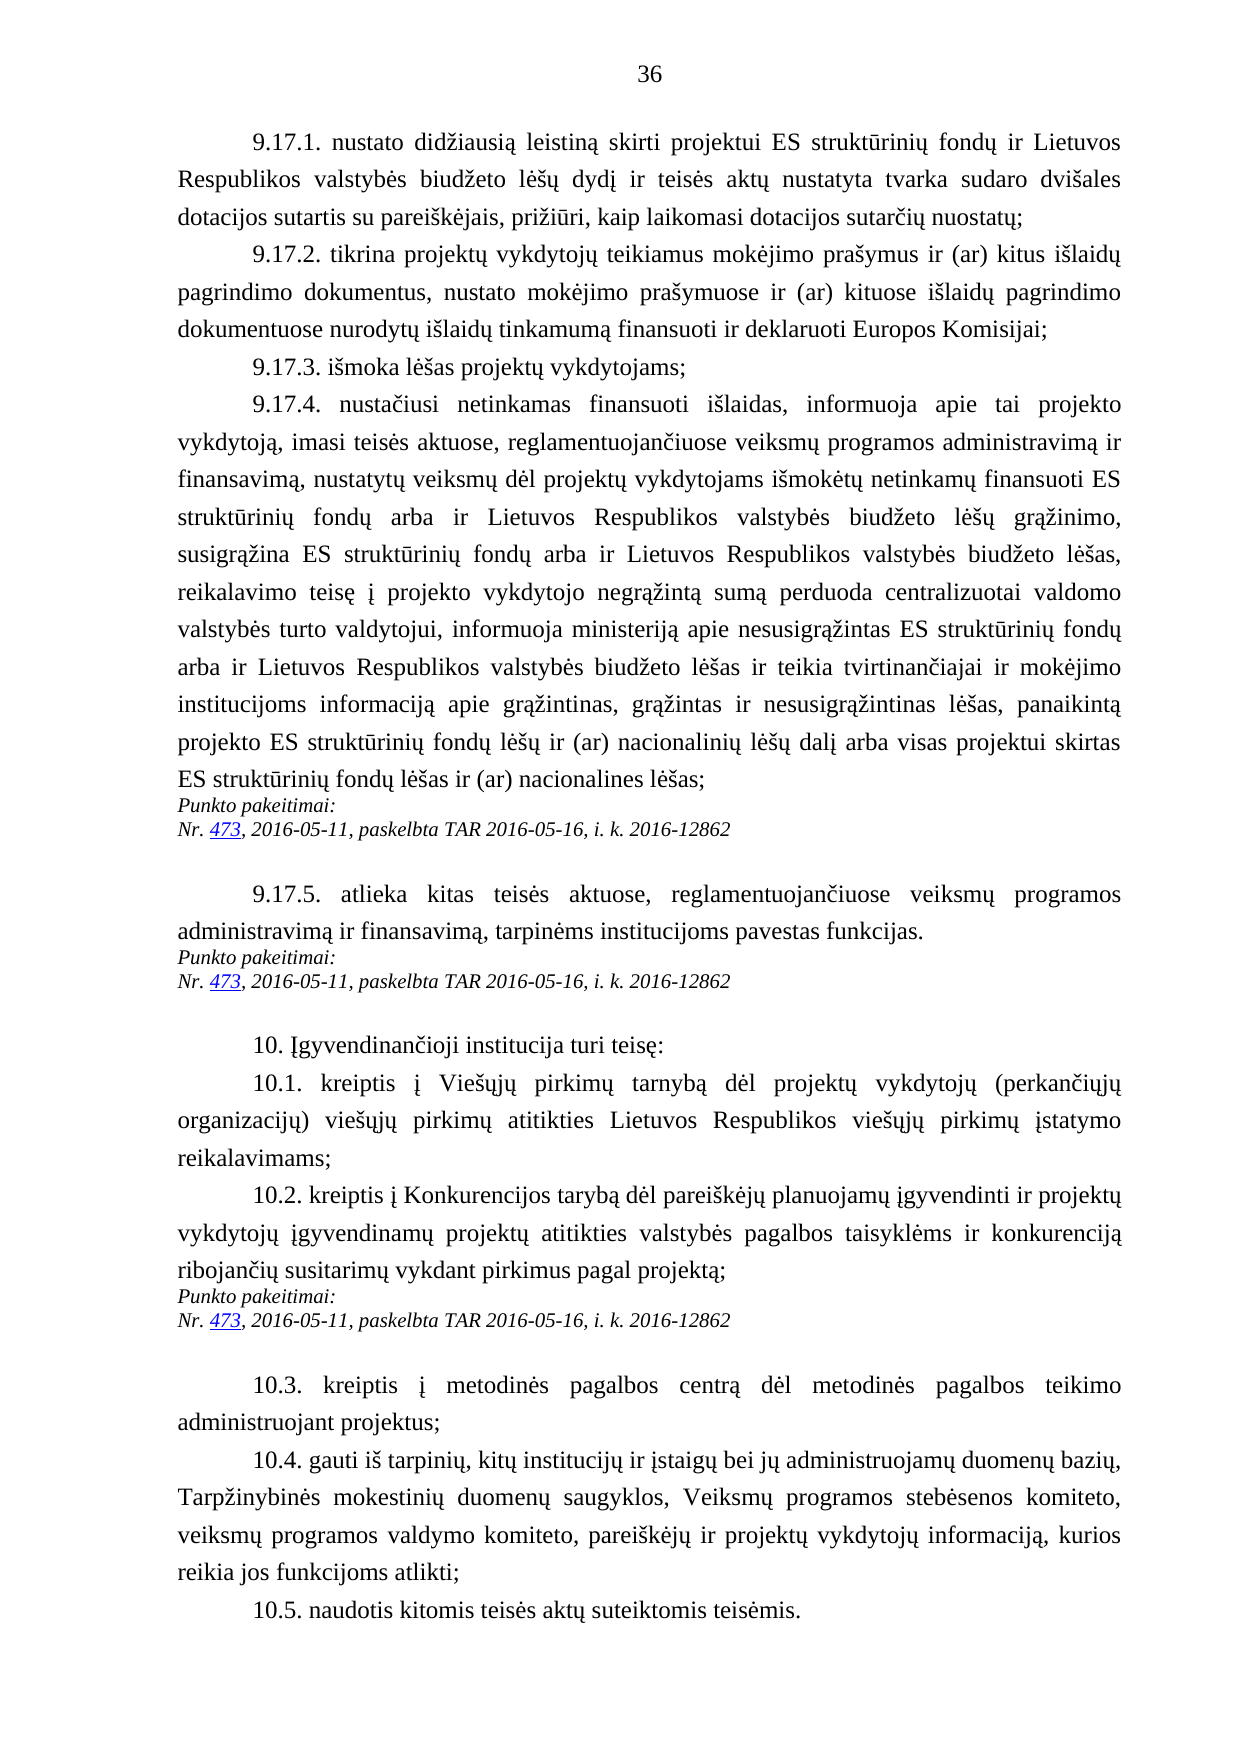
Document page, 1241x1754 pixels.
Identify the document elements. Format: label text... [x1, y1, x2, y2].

text Nr. 473, 2016-05-11, paskelbta TAR 2016-05-16, i. k. 2016-12862 [177, 1308, 1122, 1332]
text Nr. 473, 2016-05-11, paskelbta TAR 2016-05-16, i. k. 2016-12862 [177, 817, 1122, 841]
text Punkto pakeitimai: [177, 945, 1122, 969]
text 9.17.3. išmoka lėšas projektų vykdytojams; [177, 343, 1122, 381]
text 10.4. gauti iš tarpinių, kitų institucijų ir įstaigų bei jų administruojamų duomenų bazių, Tarpžinybinės mokestinių duomenų saugyklos, Veiksmų programos stebėsenos komiteto, veiksmų programos valdymo komiteto, pareiškėjų ir projektų vykdytojų informaciją, kurios reikia jos funkcijoms atlikti; [177, 1436, 1122, 1586]
text Punkto pakeitimai: [177, 793, 1122, 817]
text 9.17.4. nustačiusi netinkamas finansuoti išlaidas, informuoja apie tai projekto vykdytoją, imasi teisės aktuose, reglamentuojančiuose veiksmų programos administravimą ir finansavimą, nustatytų veiksmų dėl projektų vykdytojams išmokėtų netinkamų finansuoti ES struktūrinių fondų arba ir Lietuvos Respublikos valstybės biudžeto lėšų grąžinimo, susigrąžina ES struktūrinių fondų arba ir Lietuvos Respublikos valstybės biudžeto lėšas, reikalavimo teisę į projekto vykdytojo negrąžintą sumą perduoda centralizuotai valdomo valstybės turto valdytojui, informuoja ministeriją apie nesusigrąžintas ES struktūrinių fondų arba ir Lietuvos Respublikos valstybės biudžeto lėšas ir teikia tvirtinančiajai ir mokėjimo institucijoms informaciją apie grąžintinas, grąžintas ir nesusigrąžintinas lėšas, panaikintą projekto ES struktūrinių fondų lėšų ir (ar) nacionalinių lėšų dalį arba visas projektui skirtas ES struktūrinių fondų lėšas ir (ar) nacionalines lėšas; [177, 381, 1122, 793]
text 10.2. kreiptis į Konkurencijos tarybą dėl pareiškėjų planuojamų įgyvendinti ir projektų vykdytojų įgyvendinamų projektų atitikties valstybės pagalbos taisyklėms ir konkurenciją ribojančių susitarimų vykdant pirkimus pagal projektą; [177, 1172, 1122, 1284]
text 9.17.5. atlieka kitas teisės aktuose, reglamentuojančiuose veiksmų programos administravimą ir finansavimą, tarpinėms institucijoms pavestas funkcijas. [177, 870, 1122, 945]
text 10.5. naudotis kitomis teisės aktų suteiktomis teisėmis. [177, 1586, 1122, 1624]
text 9.17.2. tikrina projektų vykdytojų teikiamus mokėjimo prašymus ir (ar) kitus išlaidų pagrindimo dokumentus, nustato mokėjimo prašymuose ir (ar) kituose išlaidų pagrindimo dokumentuose nurodytų išlaidų tinkamumą finansuoti ir deklaruoti Europos Komisijai; [177, 231, 1122, 343]
text 9.17.1. nustato didžiausią leistiną skirti projektui ES struktūrinių fondų ir Lietuvos Respublikos valstybės biudžeto lėšų dydį ir teisės aktų nustatyta tvarka sudaro dvišales dotacijos sutartis su pareiškėjais, prižiūri, kaip laikomasi dotacijos sutarčių nuostatų; [177, 118, 1122, 231]
text Nr. 473, 2016-05-11, paskelbta TAR 2016-05-16, i. k. 2016-12862 [177, 969, 1122, 993]
text 10. Įgyvendinančioji institucija turi teisę: [177, 1022, 1122, 1059]
text 10.1. kreiptis į Viešųjų pirkimų tarnybą dėl projektų vykdytojų (perkančiųjų organizacijų) viešųjų pirkimų atitikties Lietuvos Respublikos viešųjų pirkimų įstatymo reikalavimams; [177, 1059, 1122, 1172]
text 10.3. kreiptis į metodinės pagalbos centrą dėl metodinės pagalbos teikimo administruojant projektus; [177, 1361, 1122, 1436]
text Punkto pakeitimai: [177, 1284, 1122, 1308]
